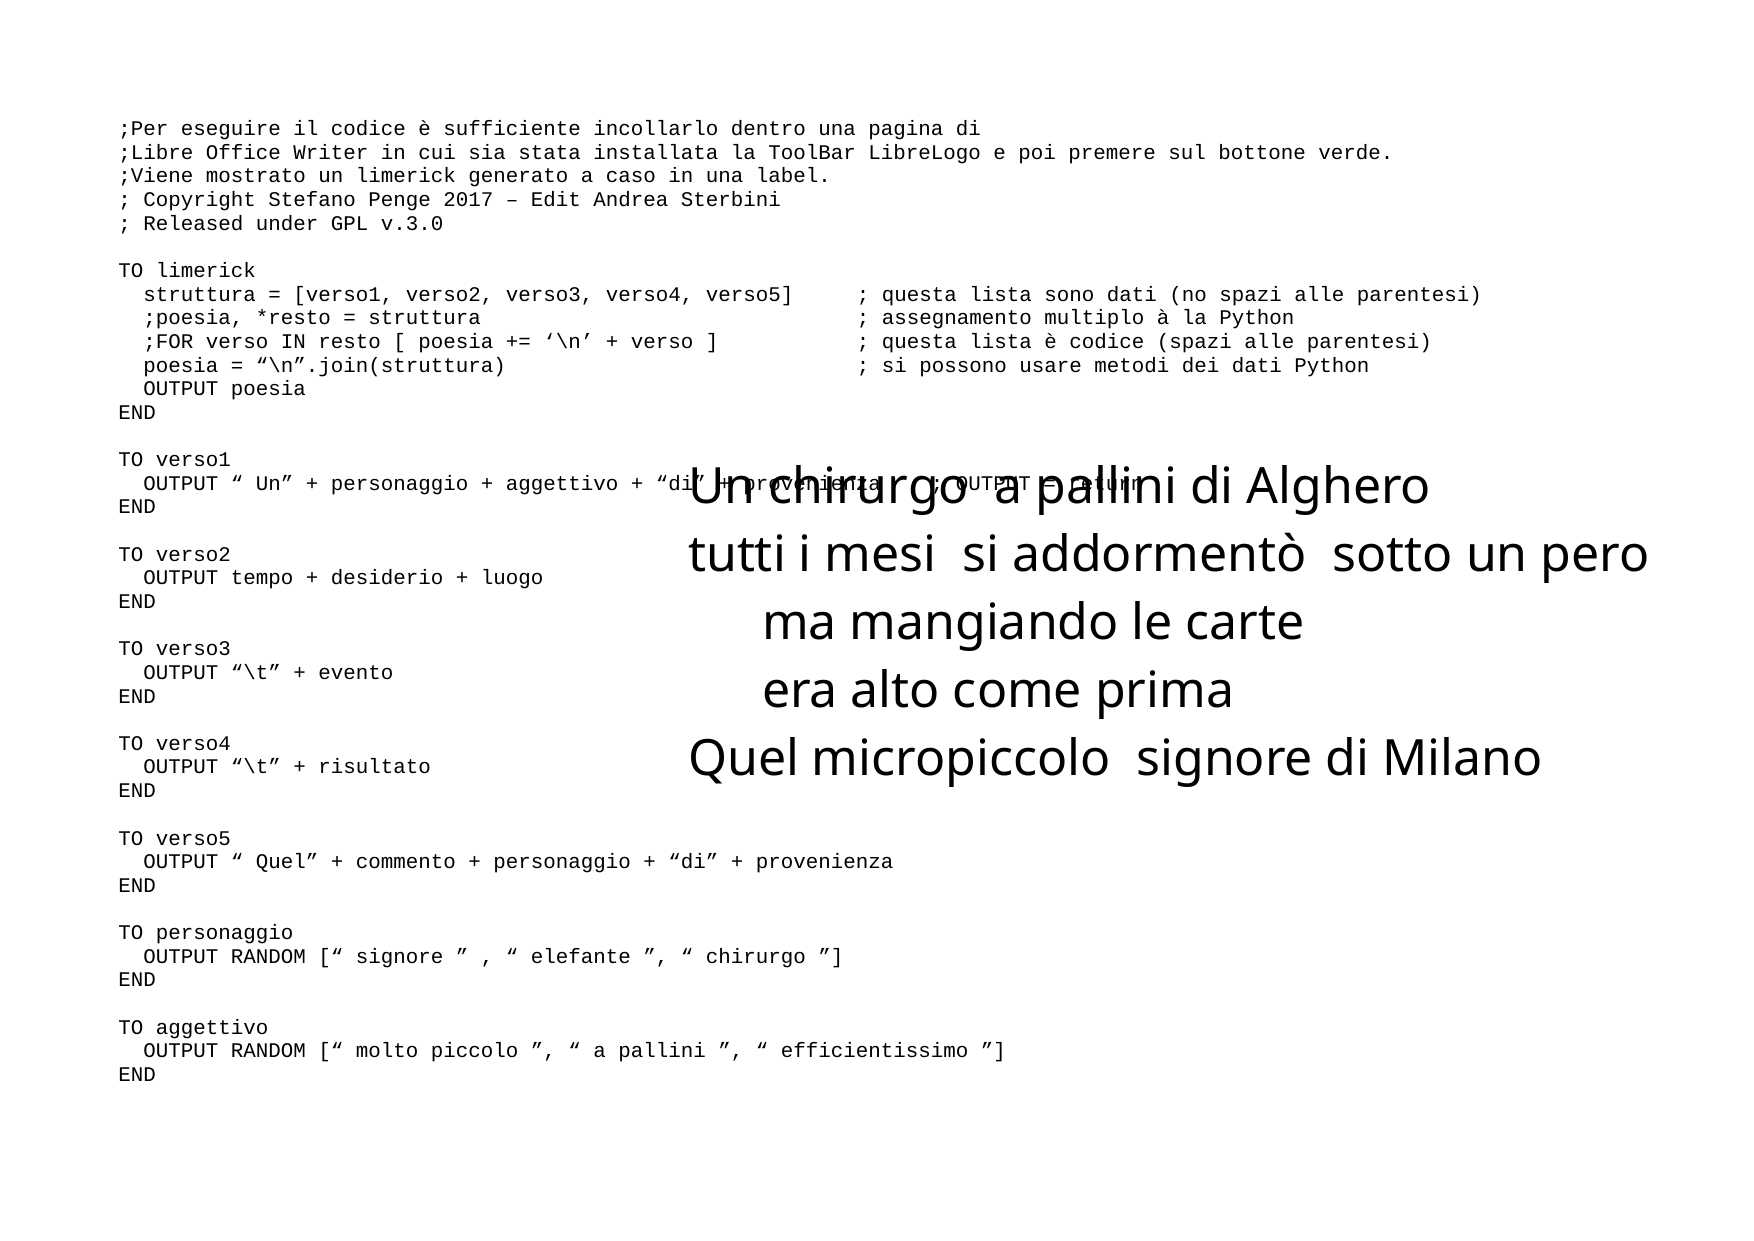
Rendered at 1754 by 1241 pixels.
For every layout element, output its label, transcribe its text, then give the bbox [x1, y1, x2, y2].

text TO limerick [118, 260, 1636, 284]
text TO verso2 [1267, 544, 1286, 567]
text END [1060, 686, 1074, 691]
text END [1213, 694, 1226, 704]
text END [916, 686, 932, 704]
text OUTPUT “\t” + risultato [953, 757, 1195, 780]
text TO verso2 [1363, 547, 1379, 567]
text TO verso2 [763, 544, 777, 567]
text OUTPUT RANDOM [“ signore ” , “ elefante ”, “ chirurgo ”] [118, 946, 1636, 969]
text ;Libre Office Writer in cui sia stata installata la ToolBar LibreLogo e poi premere sul bottone verde. [118, 142, 1636, 165]
text ;poesia, *resto = struttura ; assegnamento multiplo à la Python [118, 307, 1636, 331]
text TO verso2 [807, 544, 828, 567]
text TO verso2 [1067, 544, 1081, 567]
text OUTPUT “\t” + evento [118, 662, 1636, 686]
text TO verso2 [1047, 547, 1062, 567]
text TO verso2 [782, 544, 802, 567]
text TO verso2 [1505, 547, 1518, 567]
text TO aggettivo [118, 1017, 1636, 1040]
text OUTPUT “ Un” + personaggio + aggettivo + “di” + provenienza ; OUTPUT = return [801, 473, 1098, 496]
text TO verso2 [1413, 544, 1432, 567]
text TO verso2 [850, 547, 862, 567]
text TO verso2 [969, 544, 990, 567]
text TO verso2 [746, 544, 759, 567]
text TO verso2 [1296, 544, 1349, 567]
text TO verso2 [1190, 544, 1209, 567]
text TO verso2 [118, 544, 693, 567]
text TO verso2 [1395, 544, 1409, 567]
text TO verso2 [1608, 544, 1629, 567]
text END [1104, 686, 1118, 704]
text TO verso2 [1121, 544, 1136, 567]
text OUTPUT “ Un” + personaggio + aggettivo + “di” + provenienza ; OUTPUT = return [1116, 473, 1212, 496]
text OUTPUT “ Un” + personaggio + aggettivo + “di” + provenienza ; OUTPUT = return [118, 473, 693, 496]
text TO verso2 [878, 544, 916, 567]
text TO verso5 [118, 827, 1636, 851]
text TO verso2 [1249, 544, 1263, 567]
text TO verso2 [1098, 544, 1111, 567]
text TO verso2 [697, 544, 711, 567]
text TO verso2 [1283, 547, 1299, 567]
text OUTPUT RANDOM [“ molto piccolo ”, “ a pallini ”, “ efficientissimo ”] [118, 1040, 1636, 1064]
text TO personaggio [118, 922, 1636, 946]
text END [857, 694, 870, 704]
text TO verso2 [1108, 547, 1124, 567]
text TO verso2 [1339, 544, 1366, 567]
text TO verso2 [1626, 547, 1636, 567]
text END [118, 875, 1636, 898]
text TO verso2 [1206, 544, 1231, 567]
text END [118, 969, 1636, 993]
text OUTPUT “\t” + risultato [118, 757, 712, 780]
text END [984, 686, 1000, 704]
text END [769, 686, 783, 691]
text TO verso2 [862, 544, 881, 567]
text OUTPUT tempo + desiderio + luogo [118, 567, 1636, 591]
text TO verso2 [1031, 544, 1050, 567]
text poesia = “\n”.join(struttura) ; si possono usare metodi dei dati Python [118, 354, 1636, 378]
text TO verso2 [1376, 544, 1391, 567]
text END [118, 1064, 1636, 1088]
text ; Copyright Stefano Penge 2017 – Edit Andrea Sterbini [118, 189, 1636, 213]
text TO verso2 [1474, 544, 1488, 567]
text TO verso2 [714, 544, 728, 567]
text TO verso2 [1236, 547, 1249, 567]
text OUTPUT “\t” + risultato [1199, 757, 1636, 780]
text END [118, 496, 1636, 520]
text TO verso2 [932, 544, 979, 567]
text TO verso2 [1429, 547, 1445, 567]
text END [1103, 686, 1636, 709]
text OUTPUT “ Un” + personaggio + aggettivo + “di” + provenienza ; OUTPUT = return [1330, 473, 1636, 496]
text struttura = [verso1, verso2, verso3, verso4, verso5] ; questa lista sono dati (no spazi alle parentesi) [118, 284, 1636, 307]
text ;FOR verso IN resto [ poesia += ‘\n’ + verso ] ; questa lista è codice (spazi alle parentesi) [118, 331, 1636, 354]
text TO verso2 [733, 544, 742, 567]
text END [118, 780, 1636, 804]
text TO verso2 [1442, 544, 1471, 567]
text TO verso2 [1549, 547, 1563, 567]
text ;Per eseguire il codice è sufficiente incollarlo dentro una pagina di [118, 118, 1636, 142]
text OUTPUT “\t” + risultato [714, 757, 949, 780]
text END [118, 591, 1636, 615]
text ; Released under GPL v.3.0 [118, 213, 1636, 236]
text TO verso4 [118, 733, 1636, 757]
text TO verso1 [118, 449, 1636, 473]
text TO verso2 [1578, 544, 1603, 567]
text END [118, 402, 1636, 426]
text OUTPUT poesia [118, 378, 1636, 402]
text TO verso2 [1518, 544, 1544, 567]
text TO verso2 [906, 544, 927, 567]
text END [816, 694, 829, 704]
text TO verso2 [1178, 547, 1190, 567]
text TO verso3 [118, 638, 1636, 662]
text OUTPUT “ Quel” + commento + personaggio + “di” + provenienza [118, 851, 1636, 875]
text ;Viene mostrato un limerick generato a caso in una label. [118, 165, 1636, 189]
text TO verso2 [1141, 544, 1156, 567]
text END [118, 686, 1099, 709]
text TO verso2 [1078, 547, 1093, 567]
text OUTPUT “ Un” + personaggio + aggettivo + “di” + provenienza ; OUTPUT = return [720, 473, 796, 496]
text TO verso2 [995, 544, 1032, 567]
text TO verso2 [1561, 544, 1581, 567]
text TO verso2 [1161, 547, 1173, 567]
text TO verso2 [833, 547, 845, 567]
